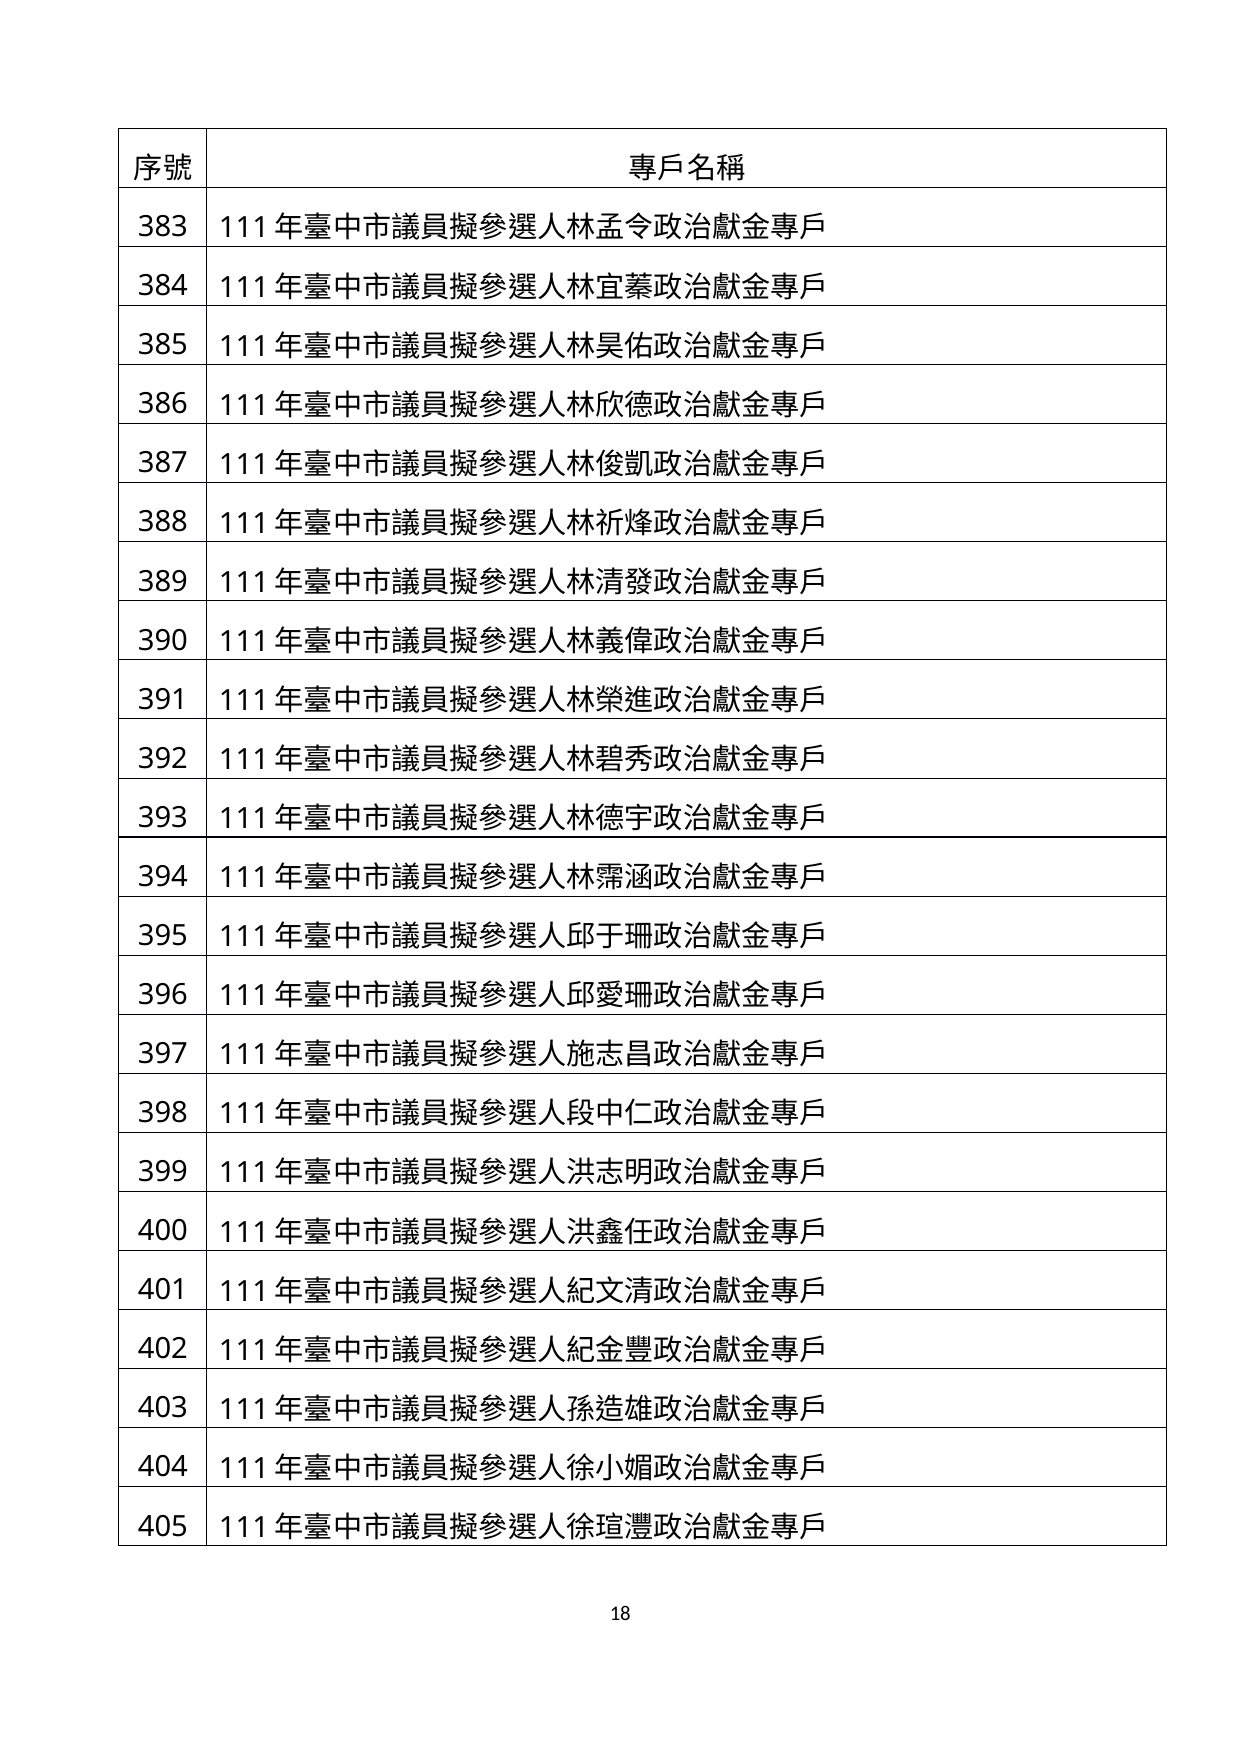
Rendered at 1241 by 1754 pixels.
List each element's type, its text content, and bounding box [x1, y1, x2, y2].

table_cell 385 [119, 306, 206, 364]
table_cell 383 [119, 188, 206, 246]
table_cell 389 [119, 542, 206, 600]
table_header 專戶名稱 [207, 129, 1166, 187]
table_cell 402 [119, 1310, 206, 1368]
table_cell 111年臺中市議員擬參選人紀文清政治獻金專戶 [207, 1251, 1166, 1309]
table_cell 397 [119, 1015, 206, 1073]
table_cell 393 [119, 779, 206, 836]
table_header 序號 [119, 129, 206, 187]
table_cell 384 [119, 247, 206, 305]
table_cell 111年臺中市議員擬參選人邱愛珊政治獻金專戶 [207, 956, 1166, 1014]
table_cell 390 [119, 601, 206, 659]
table_cell 111年臺中市議員擬參選人林祈烽政治獻金專戶 [207, 483, 1166, 541]
table_cell 111年臺中市議員擬參選人施志昌政治獻金專戶 [207, 1015, 1166, 1073]
table_cell 401 [119, 1251, 206, 1309]
table_cell 111年臺中市議員擬參選人林昊佑政治獻金專戶 [207, 306, 1166, 364]
table_cell 405 [119, 1487, 206, 1545]
table_cell 111年臺中市議員擬參選人林宜蓁政治獻金專戶 [207, 247, 1166, 305]
table_cell 111年臺中市議員擬參選人林孟令政治獻金專戶 [207, 188, 1166, 246]
table_cell 400 [119, 1192, 206, 1250]
table_cell 111年臺中市議員擬參選人紀金豐政治獻金專戶 [207, 1310, 1166, 1368]
table_cell 387 [119, 424, 206, 482]
table_cell 111年臺中市議員擬參選人洪志明政治獻金專戶 [207, 1133, 1166, 1191]
table_cell 111年臺中市議員擬參選人段中仁政治獻金專戶 [207, 1074, 1166, 1132]
table_cell 392 [119, 719, 206, 777]
table_cell 111年臺中市議員擬參選人林霈涵政治獻金專戶 [207, 838, 1166, 896]
table_cell 111年臺中市議員擬參選人徐瑄灃政治獻金專戶 [207, 1487, 1166, 1545]
table_cell 111年臺中市議員擬參選人邱于珊政治獻金專戶 [207, 897, 1166, 954]
table_cell 403 [119, 1369, 206, 1427]
table_cell 111年臺中市議員擬參選人孫造雄政治獻金專戶 [207, 1369, 1166, 1427]
table_cell 111年臺中市議員擬參選人林俊凱政治獻金專戶 [207, 424, 1166, 482]
table_cell 404 [119, 1428, 206, 1486]
table_cell 388 [119, 483, 206, 541]
table_cell 391 [119, 660, 206, 718]
table_cell 394 [119, 838, 206, 896]
table_cell 111年臺中市議員擬參選人林榮進政治獻金專戶 [207, 660, 1166, 718]
table_cell 396 [119, 956, 206, 1014]
table_cell 399 [119, 1133, 206, 1191]
table_cell 386 [119, 365, 206, 423]
table_cell 111年臺中市議員擬參選人林欣德政治獻金專戶 [207, 365, 1166, 423]
table_cell 111年臺中市議員擬參選人林碧秀政治獻金專戶 [207, 719, 1166, 777]
table_cell 111年臺中市議員擬參選人林德宇政治獻金專戶 [207, 779, 1166, 836]
table_cell 111年臺中市議員擬參選人林義偉政治獻金專戶 [207, 601, 1166, 659]
table_cell 395 [119, 897, 206, 954]
table_cell 111年臺中市議員擬參選人林清發政治獻金專戶 [207, 542, 1166, 600]
table_cell 111年臺中市議員擬參選人徐小媚政治獻金專戶 [207, 1428, 1166, 1486]
table_cell 111年臺中市議員擬參選人洪鑫任政治獻金專戶 [207, 1192, 1166, 1250]
table_cell 398 [119, 1074, 206, 1132]
